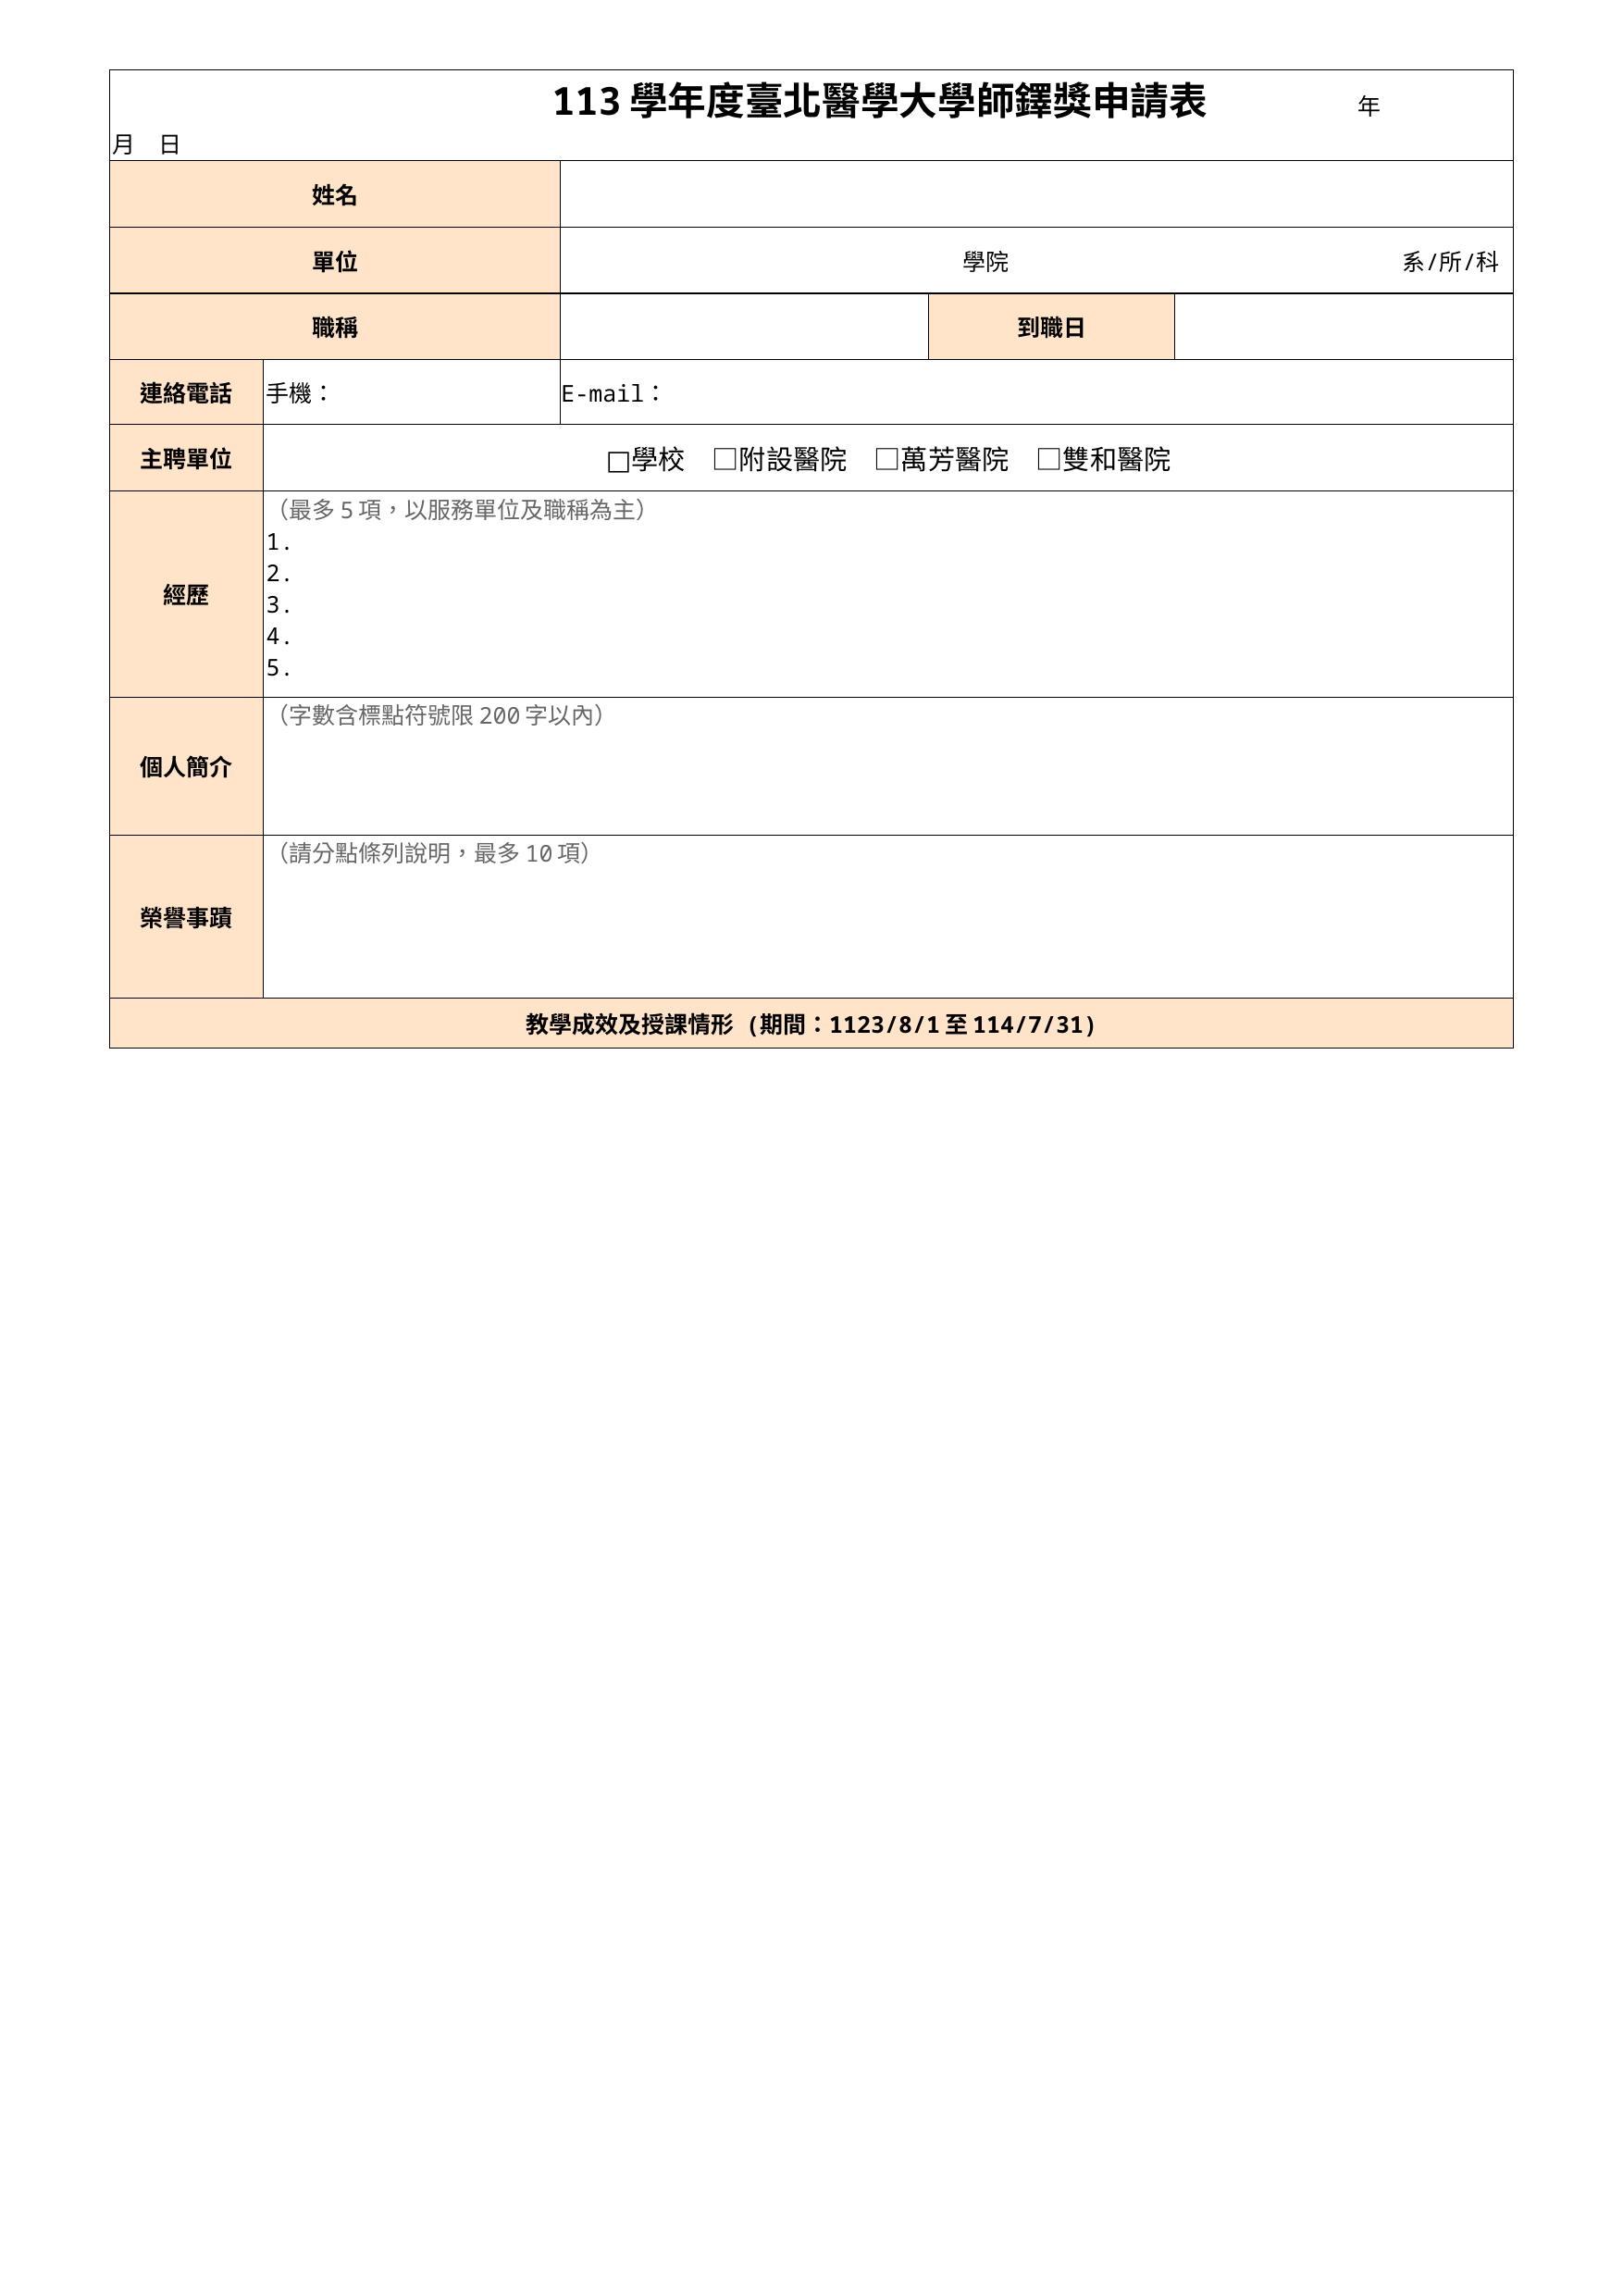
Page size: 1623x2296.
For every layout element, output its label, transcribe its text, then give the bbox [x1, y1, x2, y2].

table_cell 職稱 [110, 294, 560, 359]
table_cell □學校 □附設醫院 □萬芳醫院 □雙和醫院 [264, 425, 1513, 490]
table_cell 連絡電話 [110, 360, 263, 424]
table_cell 學院 系/所/科 [561, 228, 1513, 292]
table_cell （請分點條列說明，最多10項） [264, 836, 1513, 998]
table_cell [561, 294, 928, 359]
table_cell 主聘單位 [110, 425, 263, 490]
table_cell （字數含標點符號限200字以內） [264, 698, 1513, 835]
table_cell 手機： [264, 360, 560, 424]
table_cell 個人簡介 [110, 698, 263, 835]
table_cell 經歷 [110, 491, 263, 697]
table_header 113學年度臺北醫學大學師鐸獎申請表 年 月 日 [110, 70, 1513, 160]
table_cell 榮譽事蹟 [110, 836, 263, 998]
table_cell （最多5項，以服務單位及職稱為主） 1. 2. 3. 4. 5. [264, 491, 1513, 697]
table_cell 教學成效及授課情形 (期間：1123/8/1至114/7/31) [110, 999, 1513, 1048]
table_cell 到職日 [929, 294, 1174, 359]
table_cell [561, 161, 1513, 227]
table_cell 單位 [110, 228, 560, 292]
table_cell 姓名 [110, 161, 560, 227]
table_cell E-mail： [561, 360, 1513, 424]
table_cell [1175, 294, 1513, 359]
